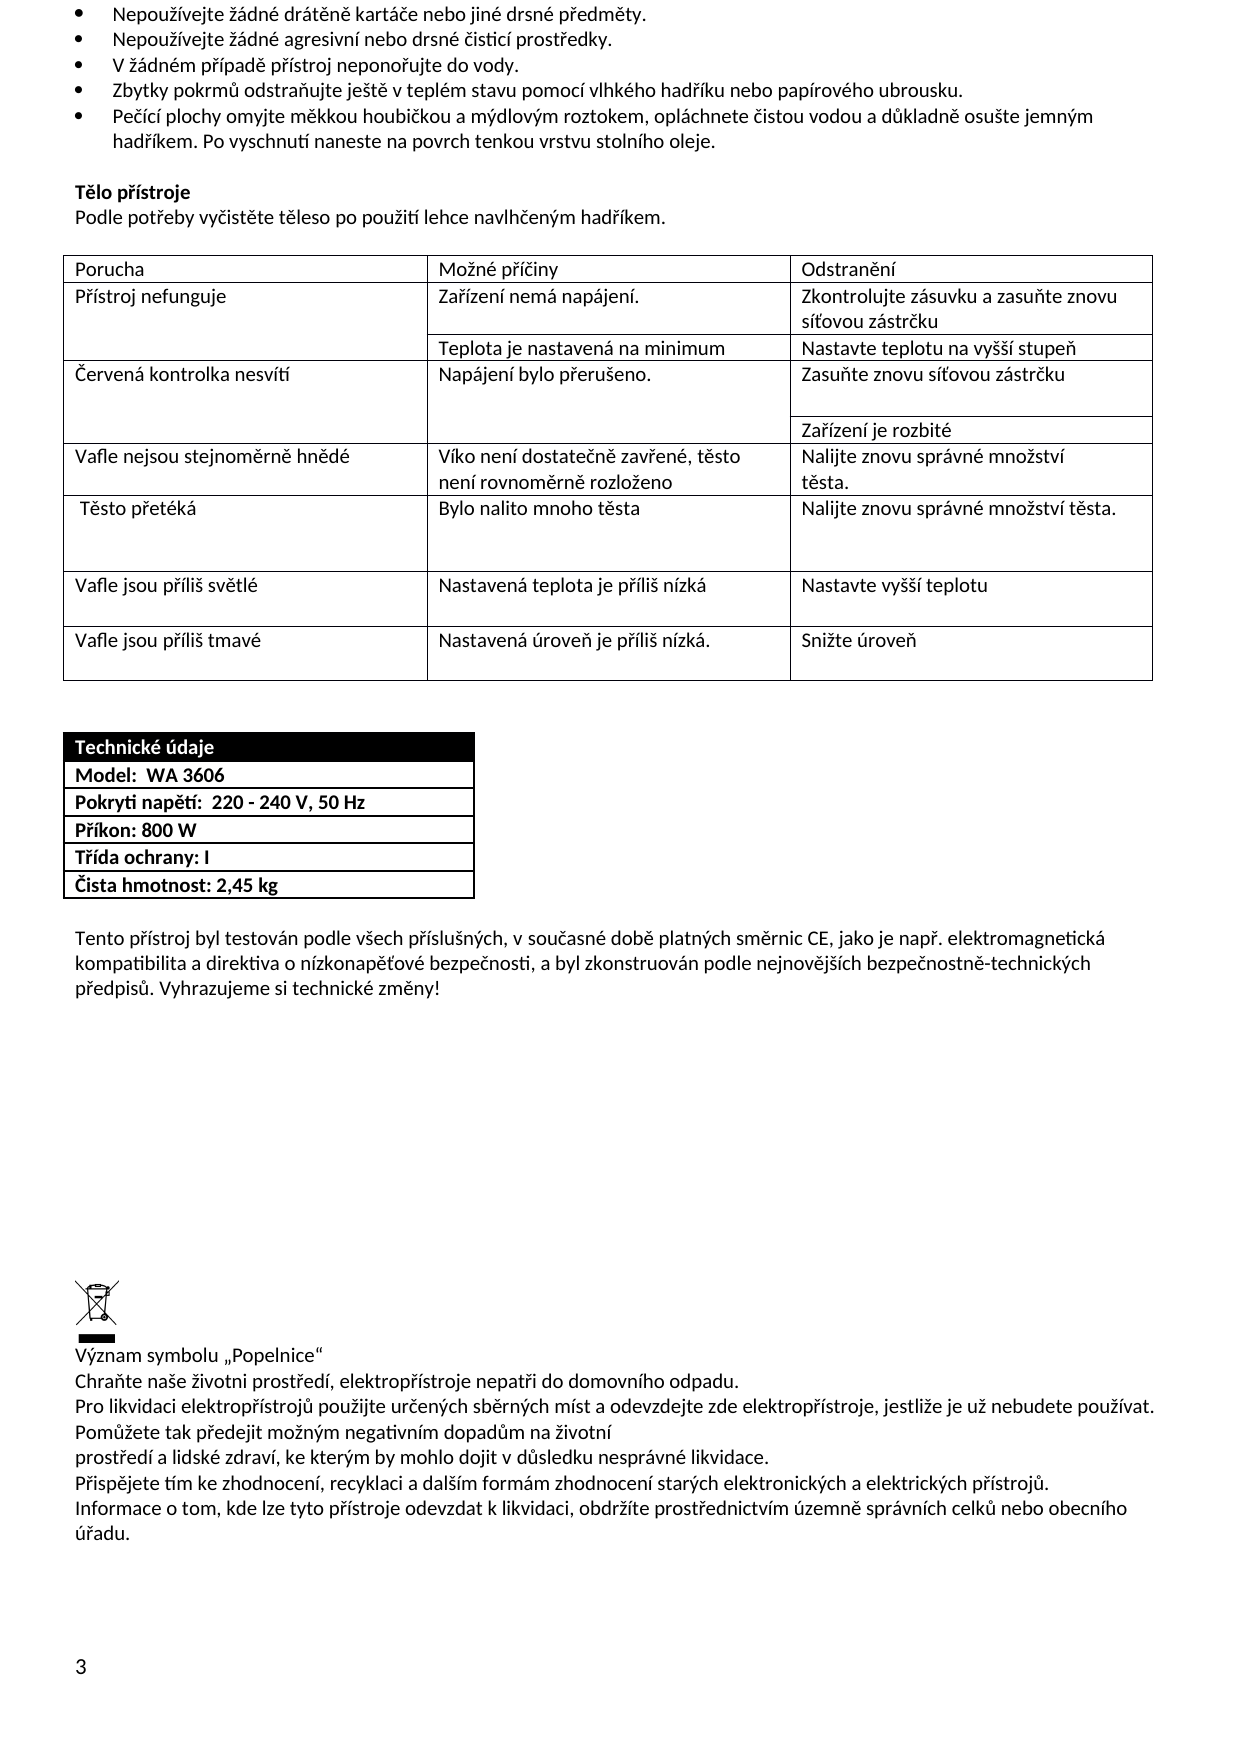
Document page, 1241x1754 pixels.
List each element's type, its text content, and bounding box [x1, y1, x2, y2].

table_header Možné příčiny [428, 256, 790, 282]
table_cell Nalijte znovu správné množství těsta. [791, 496, 1152, 571]
table_cell Vafle nejsou stejnoměrně hnědé [64, 444, 427, 494]
text prostředí a lidské zdraví, ke kterým by mohlo dojit v důsledku nesprávné likvidace. [75, 1444, 1165, 1470]
table_cell Vafle jsou příliš tmavé [64, 627, 427, 680]
table_cell Nastavená úroveň je příliš nízká. [428, 627, 790, 680]
picture [75, 1280, 119, 1343]
table_cell Těsto přetéká [64, 496, 427, 571]
table_cell Nastavte teplotu na vyšší stupeň [791, 335, 1152, 360]
list Zbytky pokrmů odstraňujte ještě v teplém stavu pomocí vlhkého hadříku nebo papírového ubrousku. [75, 77, 1165, 103]
table_cell Bylo nalito mnoho těsta [428, 496, 790, 571]
table_cell Příkon: 800 W [65, 817, 473, 842]
table_cell Třída ochrany: Ι [65, 844, 473, 870]
table_cell Vafle jsou příliš světlé [64, 572, 427, 626]
table_cell Nastavená teplota je příliš nízká [428, 572, 790, 626]
text Podle potřeby vyčistěte těleso po použití lehce navlhčeným hadříkem. [75, 204, 1165, 230]
table_header Porucha [64, 256, 427, 282]
table_cell Model: WA 3606 [65, 762, 473, 787]
table_cell Nastavte vyšší teplotu [791, 572, 1152, 626]
text Informace o tom, kde lze tyto přístroje odevzdat k likvidaci, obdržíte prostřednictvím územně správních celků nebo obecního úřadu. [75, 1495, 1165, 1546]
list Pečící plochy omyjte měkkou houbičkou a mýdlovým roztokem, opláchnete čistou vodou a důkladně osušte jemným hadříkem. Po vyschnutí naneste na povrch tenkou vrstvu stolního oleje. [75, 103, 1165, 154]
table_cell Víko není dostatečně zavřené, těsto není rovnoměrně rozloženo [428, 444, 790, 494]
list Nepoužívejte žádné agresivní nebo drsné čisticí prostředky. [75, 27, 1165, 52]
table_cell Pokryti napětí: 220 - 240 V, 50 Hz [65, 789, 473, 815]
text Chraňte naše životni prostředí, elektropřístroje nepatři do domovního odpadu. [75, 1368, 1165, 1393]
text Význam symbolu „Popelnice“ [75, 1343, 1165, 1368]
table_cell Přístroj nefunguje [64, 283, 427, 360]
table_cell Zařízení je rozbité [791, 417, 1152, 443]
table_cell Zkontrolujte zásuvku a zasuňte znovu síťovou zástrčku [791, 283, 1152, 334]
text Pro likvidaci elektropřístrojů použijte určených sběrných míst a odevzdejte zde elektropřístroje, jestliže je už nebudete používat. Pomůžete tak předejit možným negativním dopadům na životní [75, 1393, 1165, 1444]
list V žádném případě přístroj neponořujte do vody. [75, 52, 1165, 77]
table_cell Napájení bylo přerušeno. [428, 361, 790, 443]
table_cell Zařízení nemá napájení. [428, 283, 790, 334]
table_cell Nalijte znovu správné množství těsta. [791, 444, 1152, 494]
table_cell Snižte úroveň [791, 627, 1152, 680]
text Tělo přístroje [75, 179, 1165, 204]
text Přispějete tím ke zhodnocení, recyklaci a dalším formám zhodnocení starých elektronických a elektrických přístrojů. [75, 1470, 1165, 1495]
table_cell Čista hmotnost: 2,45 kg [65, 872, 473, 897]
table_cell [791, 390, 1152, 416]
table_cell Červená kontrolka nesvítí [64, 361, 427, 443]
table_cell Zasuňte znovu síťovou zástrčku [791, 361, 1152, 390]
table_header Technické údaje [65, 734, 473, 760]
text Tento přístroj byl testován podle všech příslušných, v současné době platných směrnic CE, jako je např. elektromagnetická kompatibilita a direktiva o nízkonapěťové bezpečnosti, a byl zkonstruován podle nejnovějších bezpečnostně-technických předpisů. Vyhrazujeme si technické změny! [75, 925, 1165, 1001]
table_cell Teplota je nastavená na minimum [428, 335, 790, 360]
table_header Odstranění [791, 256, 1152, 282]
list Nepoužívejte žádné drátěně kartáče nebo jiné drsné předměty. [75, 1, 1165, 27]
